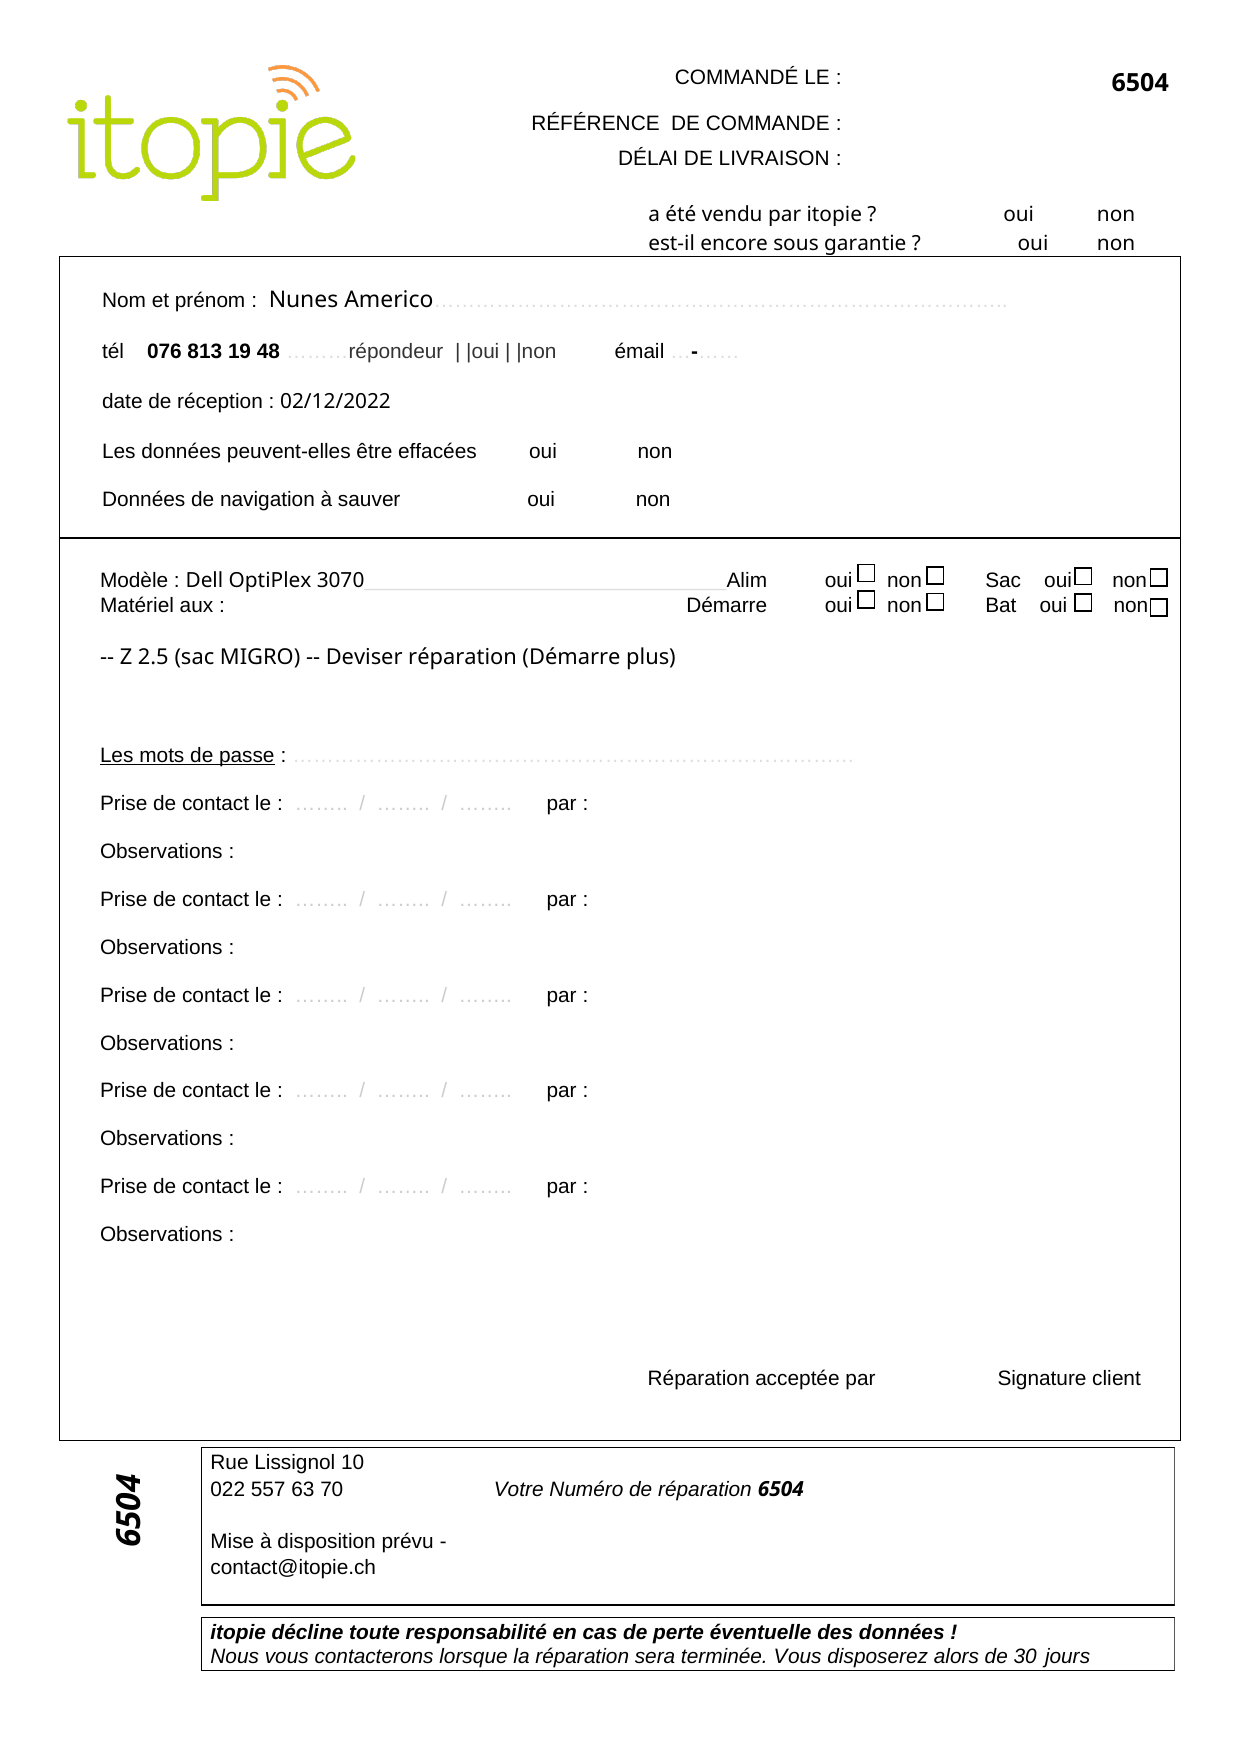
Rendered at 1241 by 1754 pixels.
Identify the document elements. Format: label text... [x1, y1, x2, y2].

text a été vendu par itopie ? oui non [59, 199, 1181, 228]
text Observations : [60, 1219, 1180, 1246]
table_cell itopie décline toute responsabilité en cas de perte éventuelle des données ! Nous vous contacterons lorsque la réparation sera terminée. Vous disposerez alors de 30 jours [195, 1611, 1180, 1677]
table_cell RÉFÉRENCE DE COMMANDE : [490, 105, 847, 140]
text Modèle : Dell OptiPlex 3070 Alim oui non Sac oui non [948, 562, 1180, 590]
picture [67, 65, 356, 201]
text est-il encore sous garantie ? oui non [59, 228, 1181, 256]
text Observations : [60, 931, 1180, 958]
table_cell DÉLAI DE LIVRAISON : [490, 140, 847, 175]
table_cell [847, 105, 1180, 140]
table_header 6504 [59, 1441, 195, 1677]
table_header 6504 [847, 59, 1180, 104]
text -- Z 2.5 (sac MIGRO) -- Deviser réparation (Démarre plus) [60, 638, 1180, 671]
text Réparation acceptée par Signature client [60, 1363, 1180, 1390]
text Les mots de passe : ……………………………………………………………………… [60, 740, 1180, 767]
text Observations : [60, 1027, 1180, 1054]
text Observations : [60, 1123, 1180, 1150]
text Les données peuvent-elles être effacées oui non [60, 436, 1180, 463]
text Prise de contact le : …….. / …….. / …….. par : [60, 1075, 1180, 1102]
text Modèle : Dell OptiPlex 3070 Alim oui non Sac oui non [60, 562, 856, 590]
text Prise de contact le : …….. / …….. / …….. par : [60, 883, 1180, 911]
text Prise de contact le : …….. / …….. / …….. par : [60, 1171, 1180, 1198]
text tél 076 813 19 48 ………répondeur | |oui | |non émail …-…… [60, 335, 1180, 362]
table_header Rue Lissignol 10 022 557 63 70 Votre Numéro de réparation 6504 Mise à disposition prévu - contact@itopie.ch [195, 1441, 1180, 1611]
text Matériel aux : Démarre oui non Bat oui non [60, 590, 1180, 617]
table_cell [847, 140, 1180, 175]
text Observations : [60, 836, 1180, 863]
text Modèle : Dell OptiPlex 3070 Alim oui non Sac oui non [879, 562, 925, 590]
table_header COMMANDÉ LE : [490, 59, 847, 104]
text Nom et prénom : Nunes Americo……………………………………………………………………….. [60, 280, 1180, 314]
text Données de navigation à sauver oui non [60, 484, 1180, 511]
text date de réception : 02/12/2022 [60, 383, 1180, 415]
text Prise de contact le : …….. / …….. / …….. par : [60, 979, 1180, 1006]
text Prise de contact le : …….. / …….. / …….. par : [60, 788, 1180, 815]
